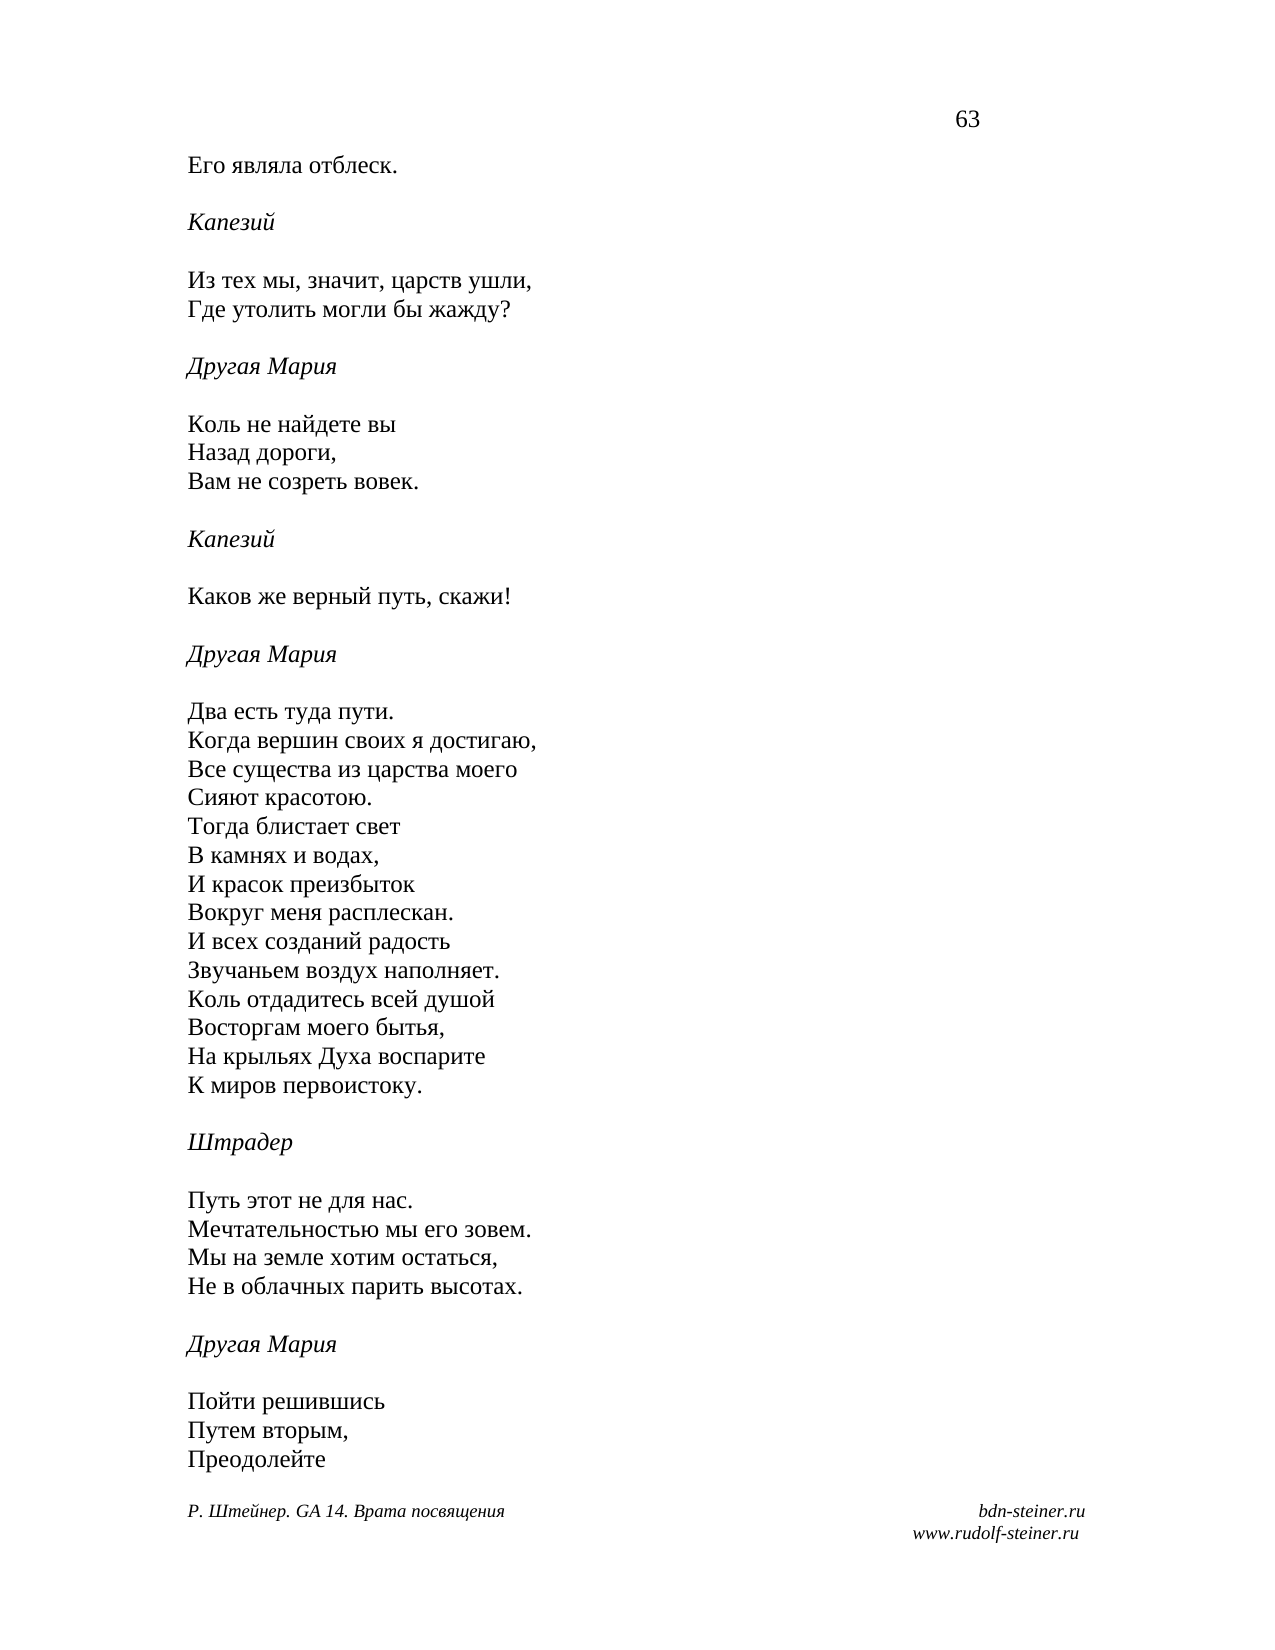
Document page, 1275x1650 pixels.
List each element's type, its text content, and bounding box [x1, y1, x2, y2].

text Путь этот не для нас. Мечтательностью мы его зовем. Мы на земле хотим остаться, Не в облачных парить высотах. [187, 1185, 1087, 1300]
text Капезий [187, 524, 1087, 552]
text Капезий [187, 207, 1087, 236]
text Другая Мария [187, 351, 1087, 380]
text Его являла отблеск. [187, 150, 1087, 179]
text Пойти решившись Путем вторым, Преодолейте [187, 1386, 1087, 1472]
text Штрадер [187, 1127, 1087, 1156]
text Коль не найдете вы Назад дороги, Вам не созреть вовек. [187, 409, 1087, 495]
text Каков же верный путь, скажи! [187, 581, 1087, 610]
text Из тех мы, значит, царств ушли, Где утолить могли бы жажду? [187, 265, 1087, 322]
text Другая Мария [187, 639, 1087, 667]
text Другая Мария [187, 1329, 1087, 1357]
text Два есть туда пути. Когда вершин своих я достигаю, Все существа из царства моего Сияют красотою. Тогда блистает свет В камнях и водах, И красок преизбыток Вокруг меня расплескан. И всех созданий радость Звучаньем воздух наполняет. Коль отдадитесь всей душой Восторгам моего бытья, На крыльях Духа воспарите К миров первоистоку. [187, 696, 1087, 1099]
